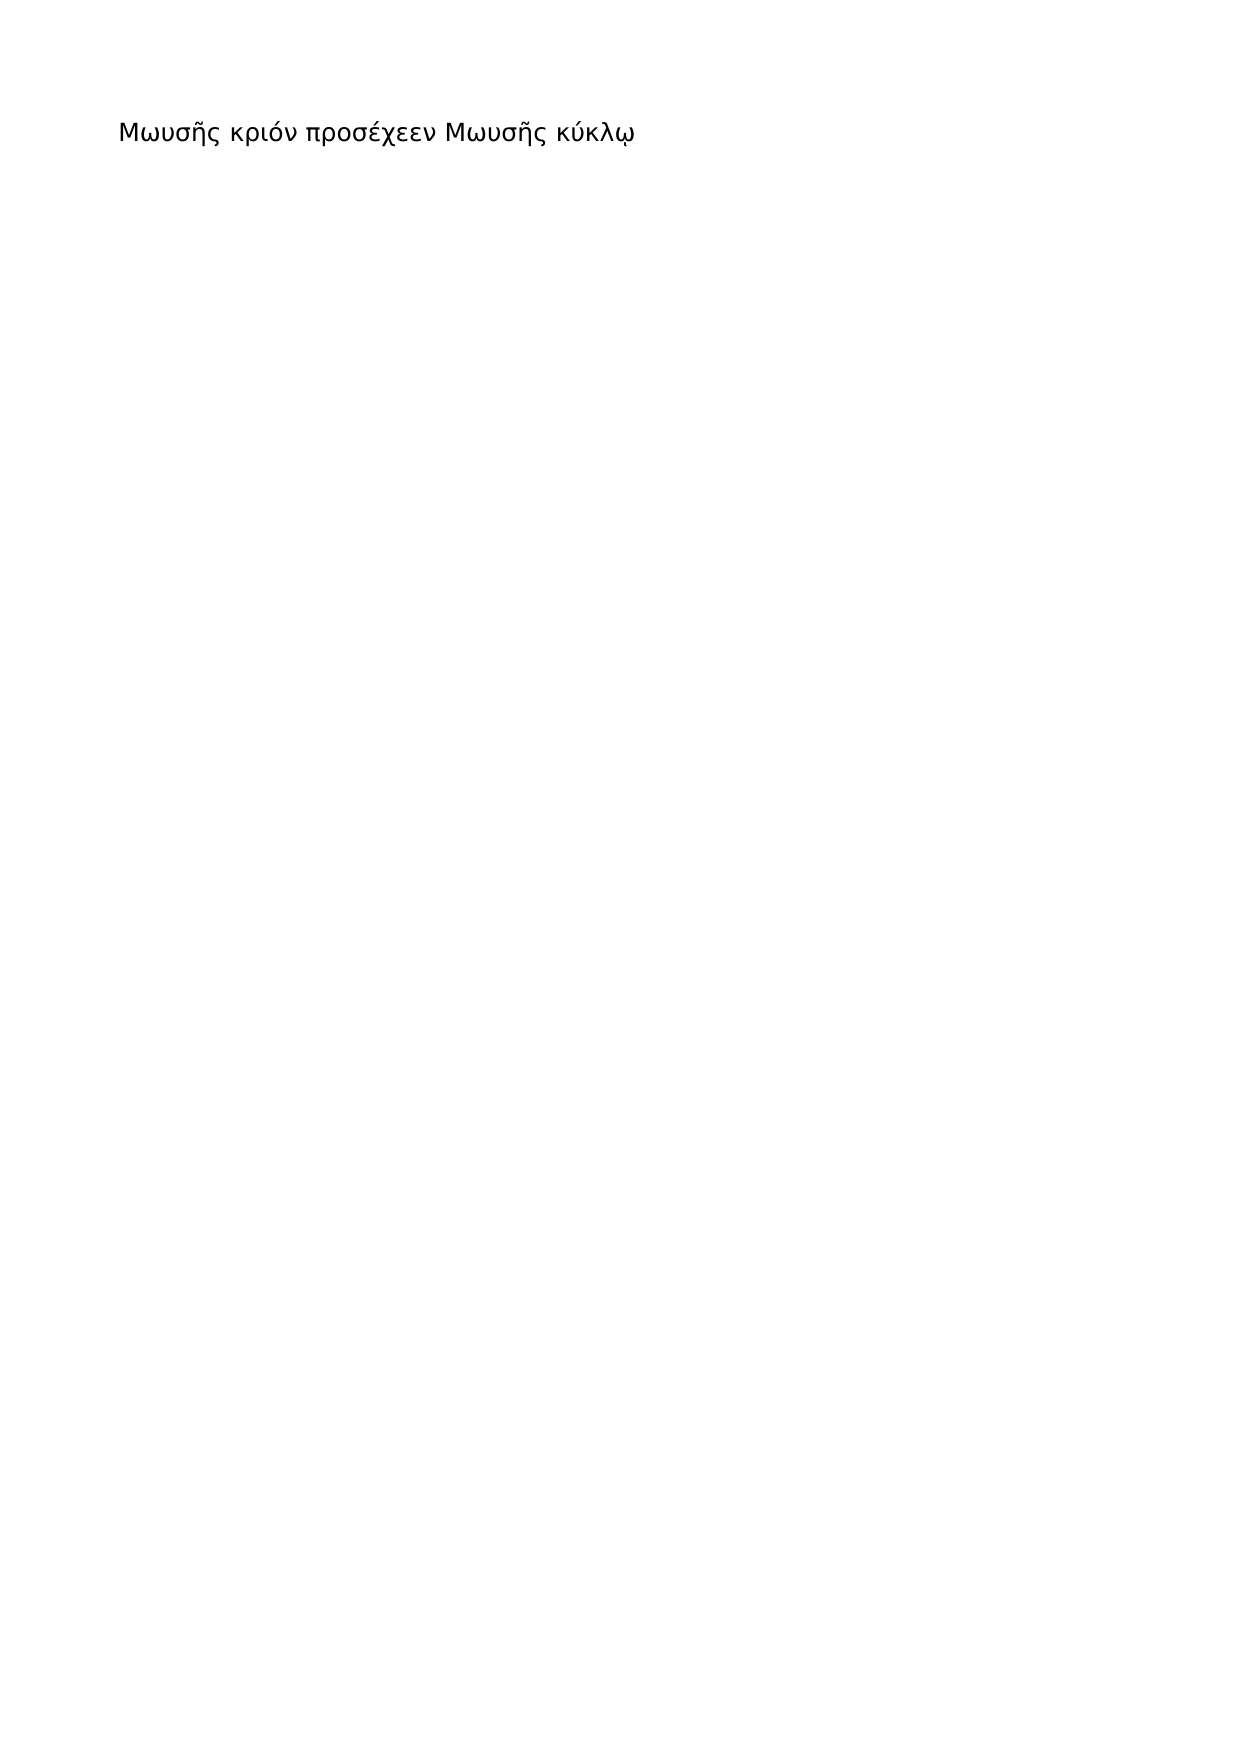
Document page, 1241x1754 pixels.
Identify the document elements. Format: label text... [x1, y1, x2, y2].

text Μωυσῆς κριόν προσέχεεν Μωυσῆς κύκλῳ [118, 118, 1122, 147]
